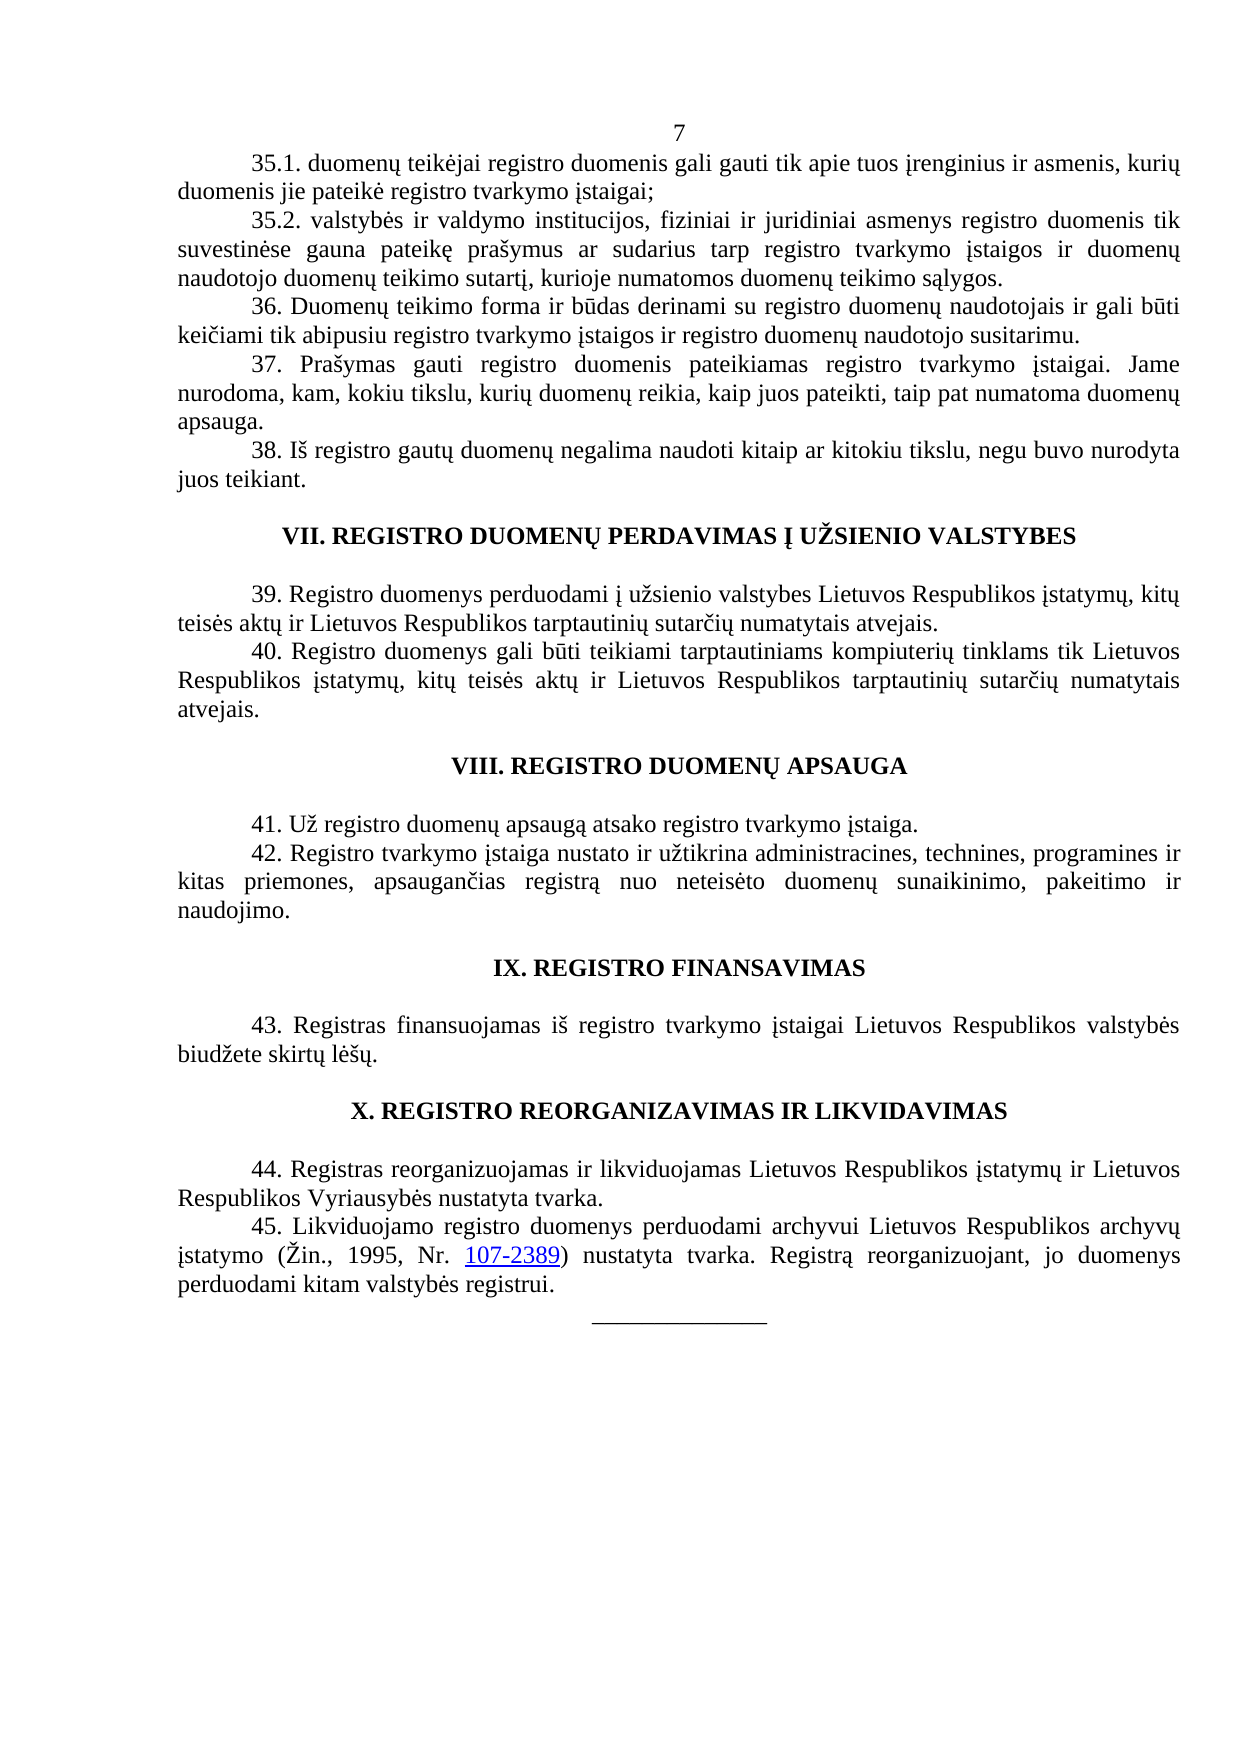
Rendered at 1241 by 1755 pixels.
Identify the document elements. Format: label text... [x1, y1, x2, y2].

text 45. Likviduojamo registro duomenys perduodami archyvui Lietuvos Respublikos archyvų įstatymo (Žin., 1995, Nr. 107-2389) nustatyta tvarka. Registrą reorganizuojant, jo duomenys perduodami kitam valstybės registrui. [177, 1211, 1181, 1298]
text 40. Registro duomenys gali būti teikiami tarptautiniams kompiuterių tinklams tik Lietuvos Respublikos įstatymų, kitų teisės aktų ir Lietuvos Respublikos tarptautinių sutarčių numatytais atvejais. [177, 636, 1181, 723]
text 38. Iš registro gautų duomenų negalima naudoti kitaip ar kitokiu tikslu, negu buvo nurodyta juos teikiant. [177, 435, 1181, 493]
text 35.1. duomenų teikėjai registro duomenis gali gauti tik apie tuos įrenginius ir asmenis, kurių duomenis jie pateikė registro tvarkymo įstaigai; [177, 148, 1181, 205]
text 36. Duomenų teikimo forma ir būdas derinami su registro duomenų naudotojais ir gali būti keičiami tik abipusiu registro tvarkymo įstaigos ir registro duomenų naudotojo susitarimu. [177, 291, 1181, 349]
text 35.2. valstybės ir valdymo institucijos, fiziniai ir juridiniai asmenys registro duomenis tik suvestinėse gauna pateikę prašymus ar sudarius tarp registro tvarkymo įstaigos ir duomenų naudotojo duomenų teikimo sutartį, kurioje numatomos duomenų teikimo sąlygos. [177, 205, 1181, 291]
text IX. REGISTRO FINANSAVIMAS [177, 953, 1181, 981]
text 39. Registro duomenys perduodami į užsienio valstybes Lietuvos Respublikos įstatymų, kitų teisės aktų ir Lietuvos Respublikos tarptautinių sutarčių numatytais atvejais. [177, 579, 1181, 636]
text VII. REGISTRO DUOMENŲ PERDAVIMAS Į UŽSIENIO VALSTYBES [177, 521, 1181, 550]
text 41. Už registro duomenų apsaugą atsako registro tvarkymo įstaiga. [177, 809, 1181, 838]
text 44. Registras reorganizuojamas ir likviduojamas Lietuvos Respublikos įstatymų ir Lietuvos Respublikos Vyriausybės nustatyta tvarka. [177, 1154, 1181, 1211]
text 42. Registro tvarkymo įstaiga nustato ir užtikrina administracines, technines, programines ir kitas priemones, apsaugančias registrą nuo neteisėto duomenų sunaikinimo, pakeitimo ir naudojimo. [177, 838, 1181, 924]
text X. REGISTRO REORGANIZAVIMAS IR LIKVIDAVIMAS [177, 1096, 1181, 1125]
text 37. Prašymas gauti registro duomenis pateikiamas registro tvarkymo įstaigai. Jame nurodoma, kam, kokiu tikslu, kurių duomenų reikia, kaip juos pateikti, taip pat numatoma duomenų apsauga. [177, 349, 1181, 435]
text 43. Registras finansuojamas iš registro tvarkymo įstaigai Lietuvos Respublikos valstybės biudžete skirtų lėšų. [177, 1010, 1181, 1068]
text VIII. REGISTRO DUOMENŲ APSAUGA [177, 751, 1181, 780]
text ______________ [177, 1298, 1181, 1326]
